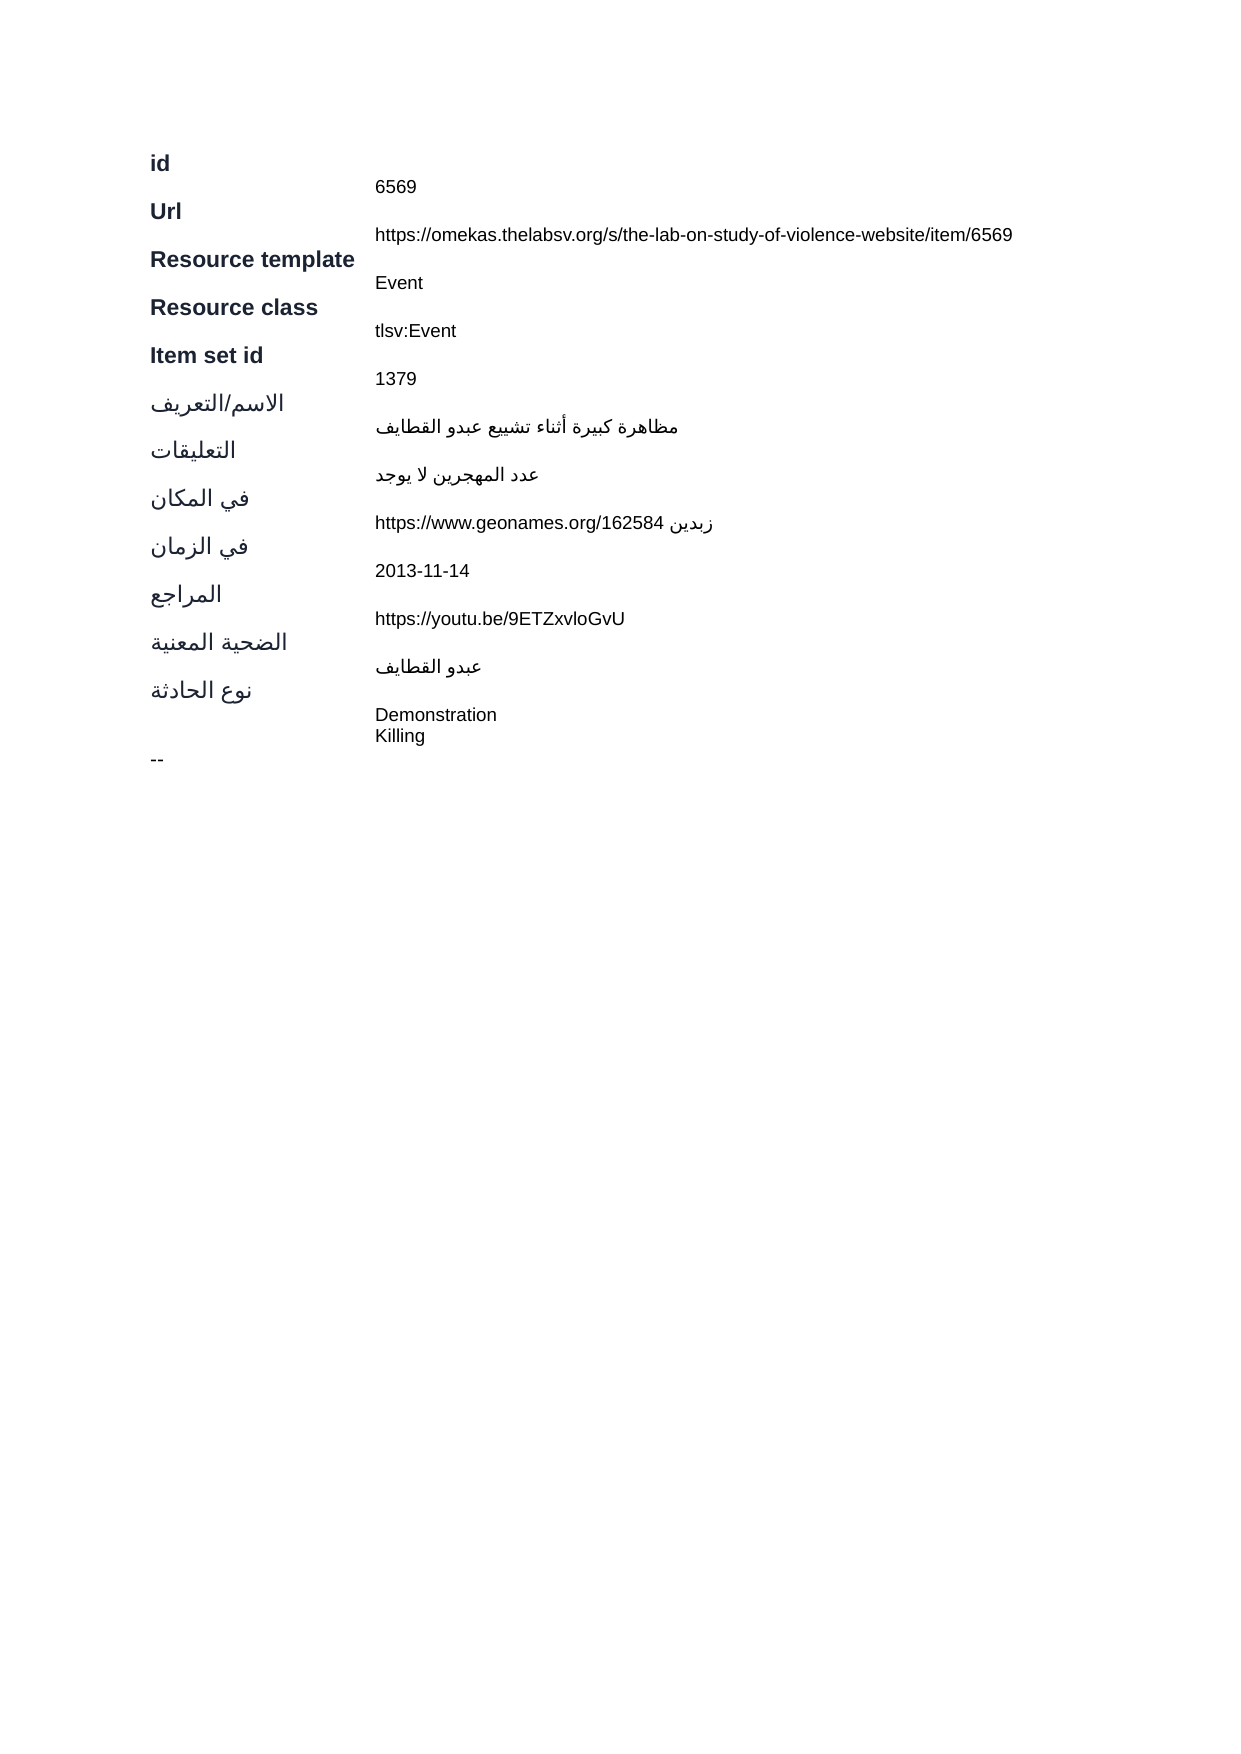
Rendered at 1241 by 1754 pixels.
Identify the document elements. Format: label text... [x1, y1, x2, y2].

text عبدو القطايف [375, 656, 1090, 677]
text -- [150, 747, 1090, 771]
text الاسم/التعريف [150, 389, 1090, 416]
text عدد المهجرين لا يوجد [375, 464, 1090, 485]
text Item set id [150, 342, 1090, 368]
text 6569 [375, 176, 1090, 198]
text المراجع [150, 581, 1090, 608]
text Resource class [150, 294, 1090, 320]
text Resource template [150, 246, 1090, 272]
text في المكان [150, 485, 1090, 512]
text https://www.geonames.org/162584 زبدين [375, 512, 1090, 533]
text نوع الحادثة [150, 677, 1090, 703]
text https://omekas.thelabsv.org/s/the-lab-on-study-of-violence-website/item/6569 [375, 224, 1090, 246]
text 1379 [375, 368, 1090, 389]
text 2013-11-14 [375, 560, 1090, 581]
text مظاهرة كبيرة أثناء تشييع عبدو القطايف [375, 416, 1090, 437]
text Url [150, 198, 1090, 224]
text id [150, 150, 1090, 176]
text https://youtu.be/9ETZxvloGvU [375, 608, 1090, 629]
text Killing [375, 725, 1090, 747]
text في الزمان [150, 533, 1090, 560]
text tlsv:Event [375, 320, 1090, 342]
text Demonstration [375, 703, 1090, 725]
text الضحية المعنية [150, 629, 1090, 656]
text التعليقات [150, 437, 1090, 464]
text Event [375, 272, 1090, 294]
